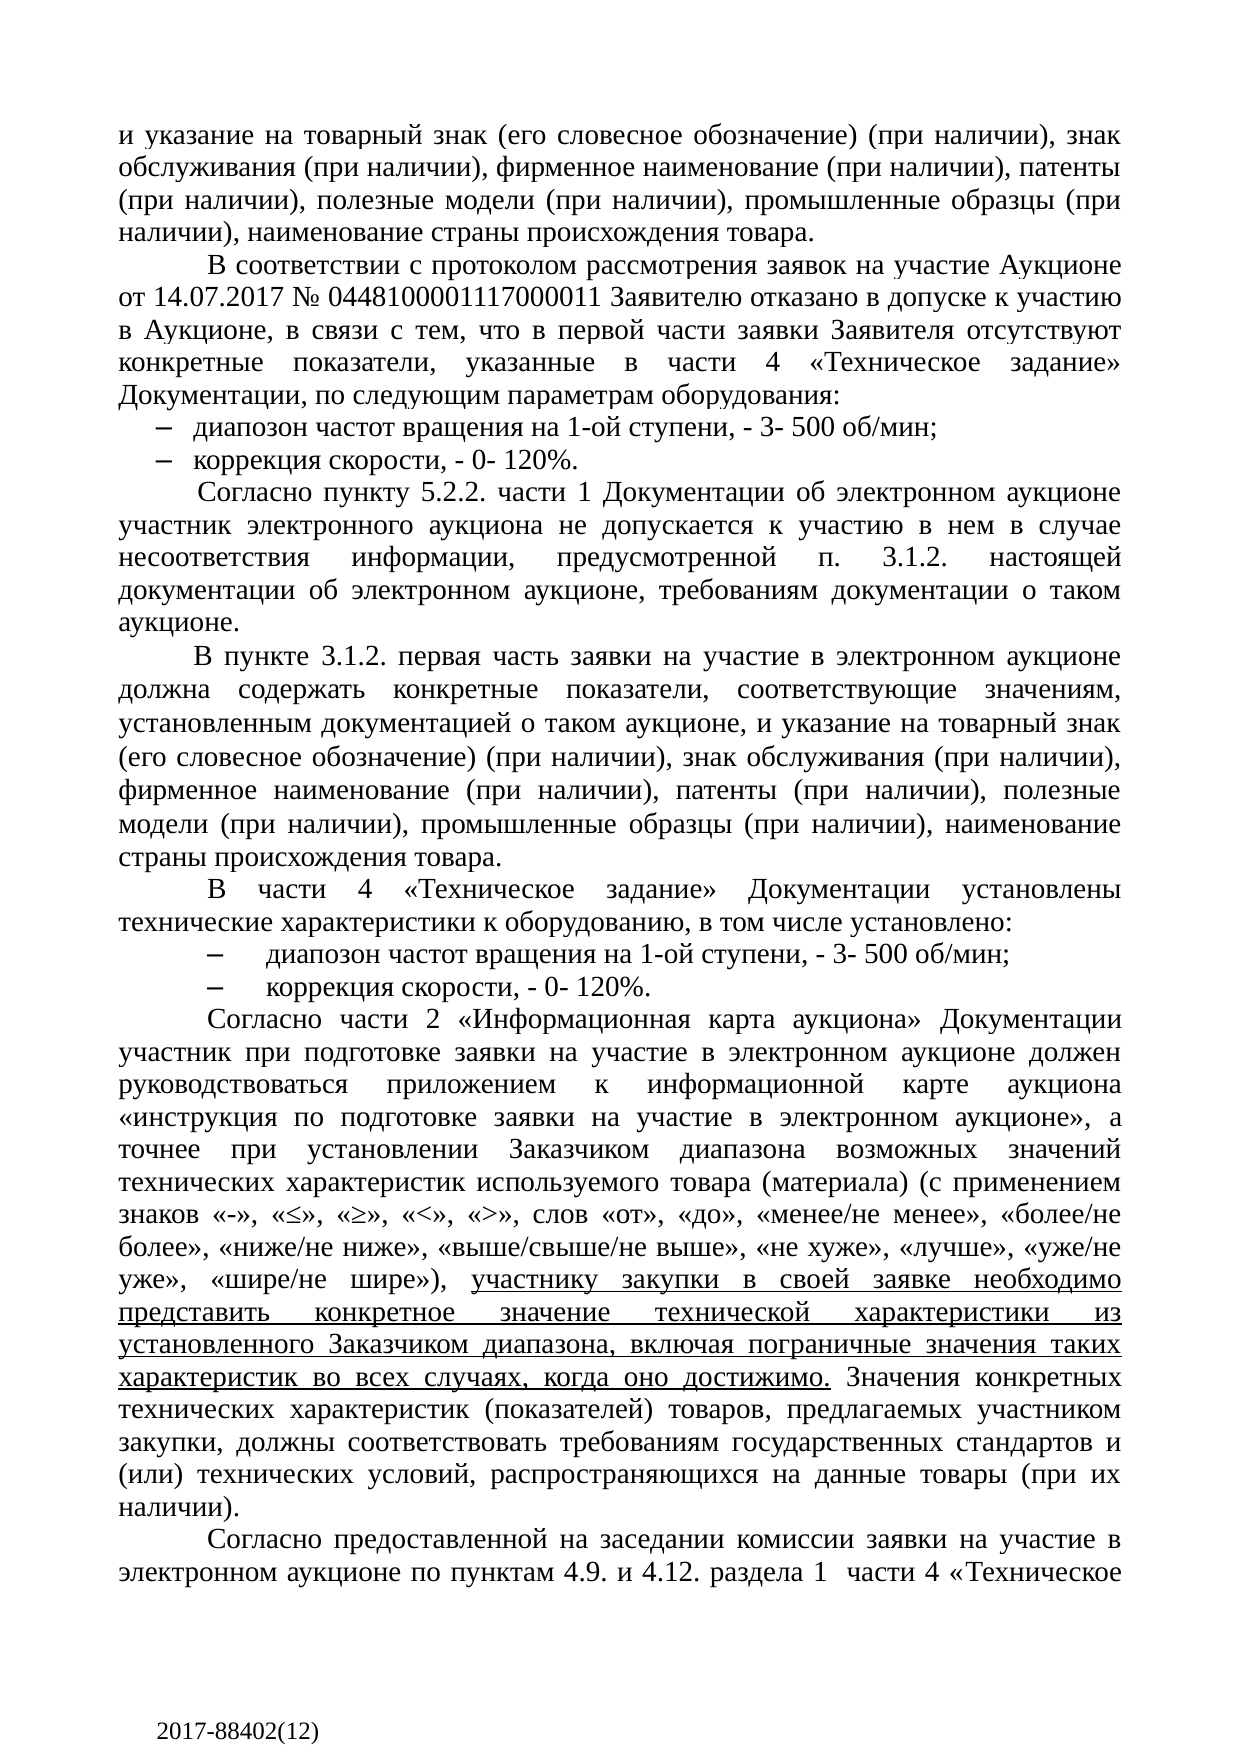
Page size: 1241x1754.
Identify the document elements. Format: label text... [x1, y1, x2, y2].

list диапозон частот вращения на 1-ой ступени, - 3- 500 об/мин; [156, 411, 1122, 443]
text Согласно пункту 5.2.2. части 1 Документации об электронном аукционе участник электронного аукциона не допускается к участию в нем в случае несоответствия информации, предусмотренной п. 3.1.2. настоящей документации об электронном аукционе, требованиям документации о таком аукционе. [118, 476, 1122, 638]
text В соответствии с протоколом рассмотрения заявок на участие Аукционе от 14.07.2017 № 0448100001117000011 Заявителю отказано в допуске к участию в Аукционе, в связи с тем, что в первой части заявки Заявителя отсутствуют конкретные показатели, указанные в части 4 «Техническое задание» Документации, по следующим параметрам оборудования: [118, 248, 1122, 411]
text Согласно предоставленной на заседании комиссии заявки на участие в электронном аукционе по пунктам 4.9. и 4.12. раздела 1 части 4 «Техническое [118, 1523, 1122, 1588]
list диапозон частот вращения на 1-ой ступени, - 3- 500 об/мин; [118, 938, 1122, 970]
list коррекция скорости, - 0- 120%. [156, 443, 1122, 476]
text В пункте 3.1.2. первая часть заявки на участие в электронном аукционе должна содержать конкретные показатели, соответствующие значениям, установленным документацией о таком аукционе, и указание на товарный знак (его словесное обозначение) (при наличии), знак обслуживания (при наличии), фирменное наименование (при наличии), патенты (при наличии), полезные модели (при наличии), промышленные образцы (при наличии), наименование страны происхождения товара. [118, 638, 1122, 873]
text характеристик во всех случаях, когда оно достижимо. Значения конкретных технических характеристик (показателей) товаров, предлагаемых участником закупки, должны соответствовать требованиям государственных стандартов и (или) технических условий, распространяющихся на данные товары (при их наличии). [118, 1357, 1122, 1523]
list коррекция скорости, - 0- 120%. [118, 970, 1122, 1003]
text В части 4 «Техническое задание» Документации установлены технические характеристики к оборудованию, в том числе установлено: [118, 873, 1122, 938]
text и указание на товарный знак (его словесное обозначение) (при наличии), знак обслуживания (при наличии), фирменное наименование (при наличии), патенты (при наличии), полезные модели (при наличии), промышленные образцы (при наличии), наименование страны происхождения товара. [118, 118, 1122, 248]
text Согласно части 2 «Информационная карта аукциона» Документации участник при подготовке заявки на участие в электронном аукционе должен руководствоваться приложением к информационной карте аукциона «инструкция по подготовке заявки на участие в электронном аукционе», а точнее при установлении Заказчиком диапазона возможных значений технических характеристик используемого товара (материала) (с применением знаков «-», «≤», «≥», «<», «>», слов «от», «до», «менее/не менее», «более/не более», «ниже/не ниже», «выше/свыше/не выше», «не хуже», «лучше», «уже/не уже», «шире/не шире»), участнику закупки в своей заявке необходимо представить конкретное значение технической характеристики из [118, 1003, 1122, 1323]
text установленного Заказчиком диапазона, включая пограничные значения таких [118, 1325, 1122, 1356]
